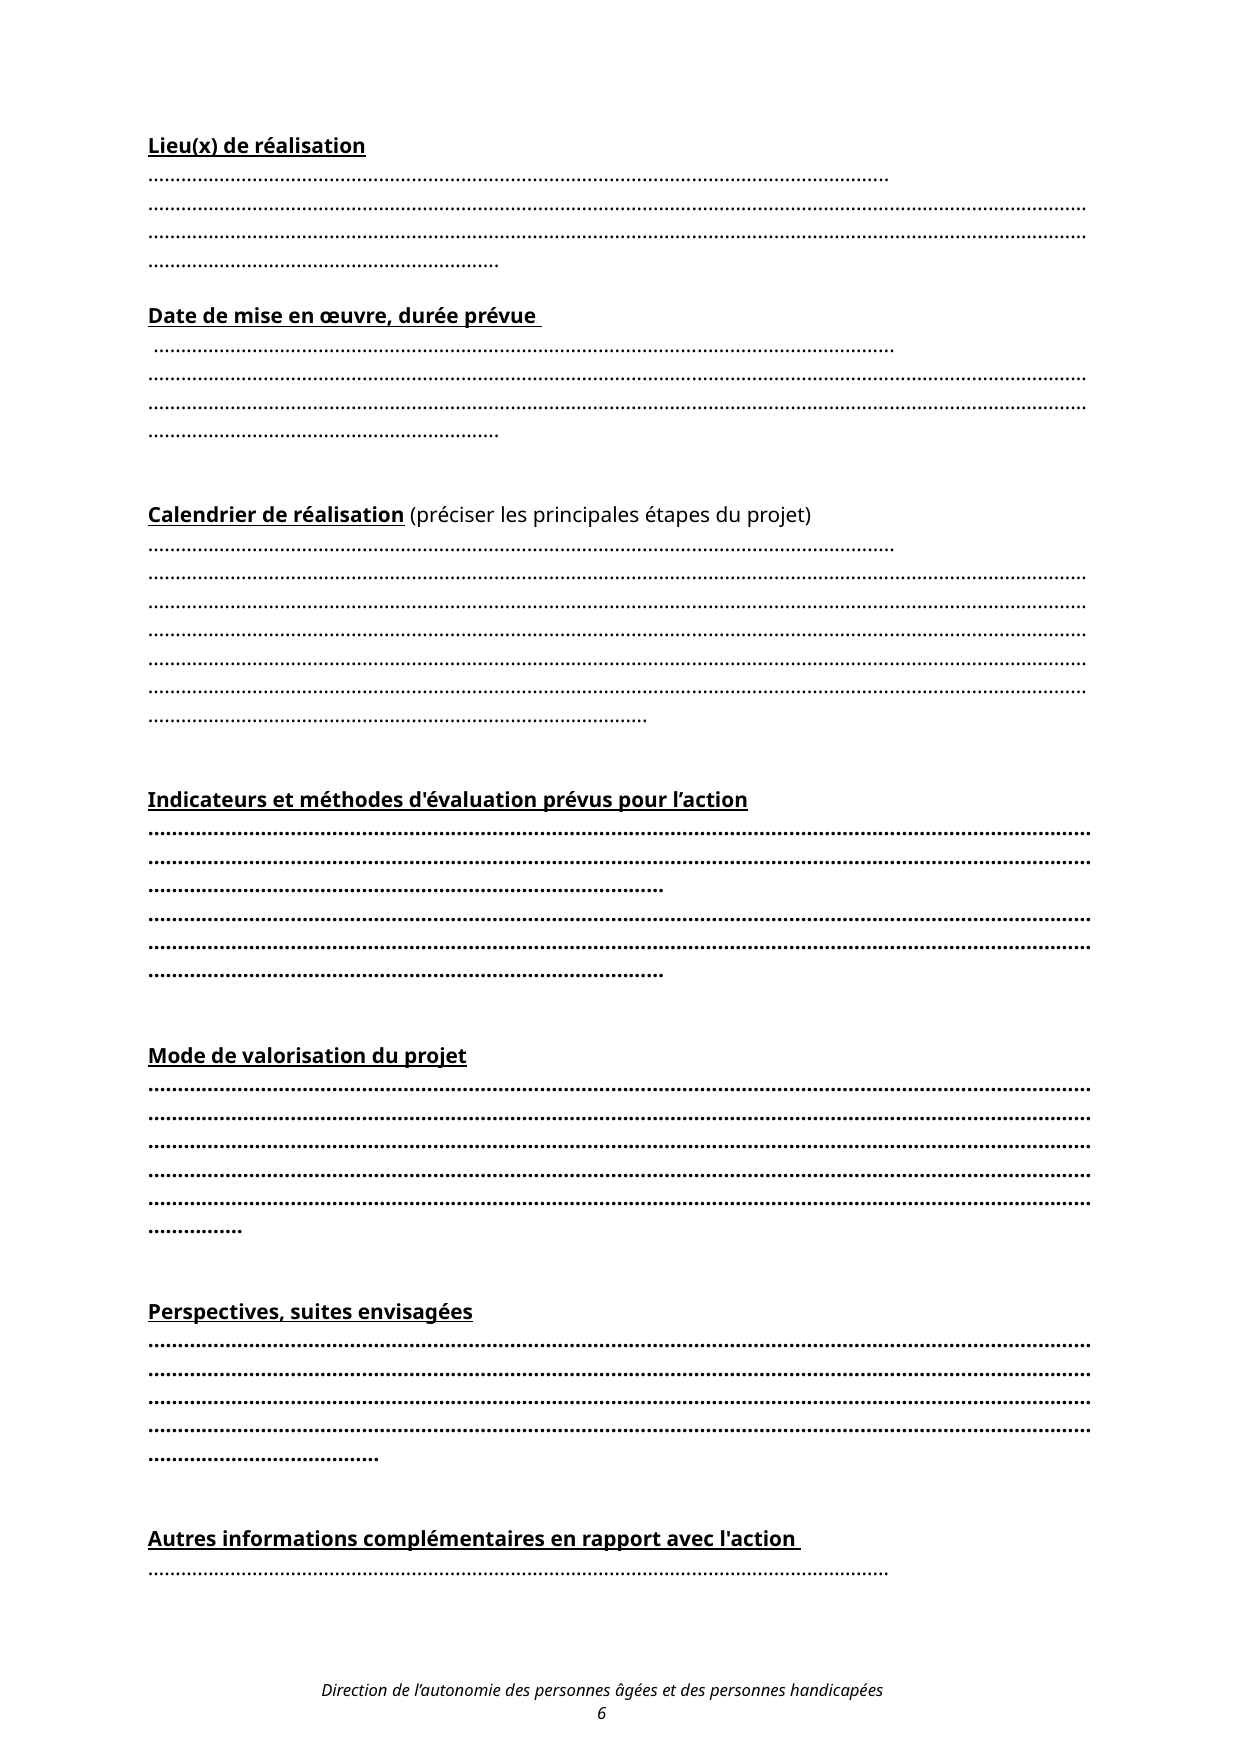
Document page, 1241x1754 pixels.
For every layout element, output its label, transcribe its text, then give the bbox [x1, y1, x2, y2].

text ……………………………………………………………………………………………………………………… [148, 1553, 1093, 1581]
text ……………………………………………………………………………………………………………………………………………………………………………………………………………………………………………………………………………………………………………………………………………………………………… [148, 899, 1093, 984]
text Autres informations complémentaires en rapport avec l'action [148, 1524, 1093, 1553]
text Indicateurs et méthodes d'évaluation prévus pour l’action [148, 785, 1093, 813]
text Perspectives, suites envisagées ……………………………………………………………………………………………………………………………………………………………………………………………………………………………………………………………………………………………………………………………………………………………………………………………………………………………………………………………………………………………………………………………………………………………………………………………………………………… [148, 1297, 1093, 1467]
text ……………………………………………………………………………………………………………………... [148, 159, 1093, 188]
text Mode de valorisation du projet [148, 1041, 1093, 1069]
text Date de mise en œuvre, durée prévue [148, 302, 1093, 330]
text ……………………………………………………………………………………………………………………... [148, 330, 1093, 358]
text Calendrier de réalisation (préciser les principales étapes du projet)……………………………………………………………………………………………..………………………..………………………………………………………………………………………………………………………………………………………………………………………………………………………………………………………………………………………………………………………………………………………………………………………………………………………………………………………………………………………………………………………………………………………………………………………………………………………………………………………………………………………………………………………………………………………………………………………………………………………………………………………………………. [148, 501, 1093, 728]
text ………………………………………………………………………………………………………………………………………………………………………………………………………………………………………………………………………………………………………………………………………………………………………. [148, 358, 1093, 444]
text ………………………………………………………………………………………………………………………………………………………………………………………………………………………………………………………………………………………………………………………………………………………………………………………………………………………………………………………………………………………………………………………………………………………………………………………………………………………………………………………………………………………………………………………………………………. [148, 1069, 1093, 1240]
text ……………………………………………………………………………………………………………………………………………………………………………………………………………………………………………………………………………………………………………………………………………………………………… [148, 813, 1093, 899]
text Lieu(x) de réalisation [148, 131, 1093, 159]
text ………………………………………………………………………………………………………………………………………………………………………………………………………………………………………………………………………………………………………………………………………………………………………. [148, 188, 1093, 273]
